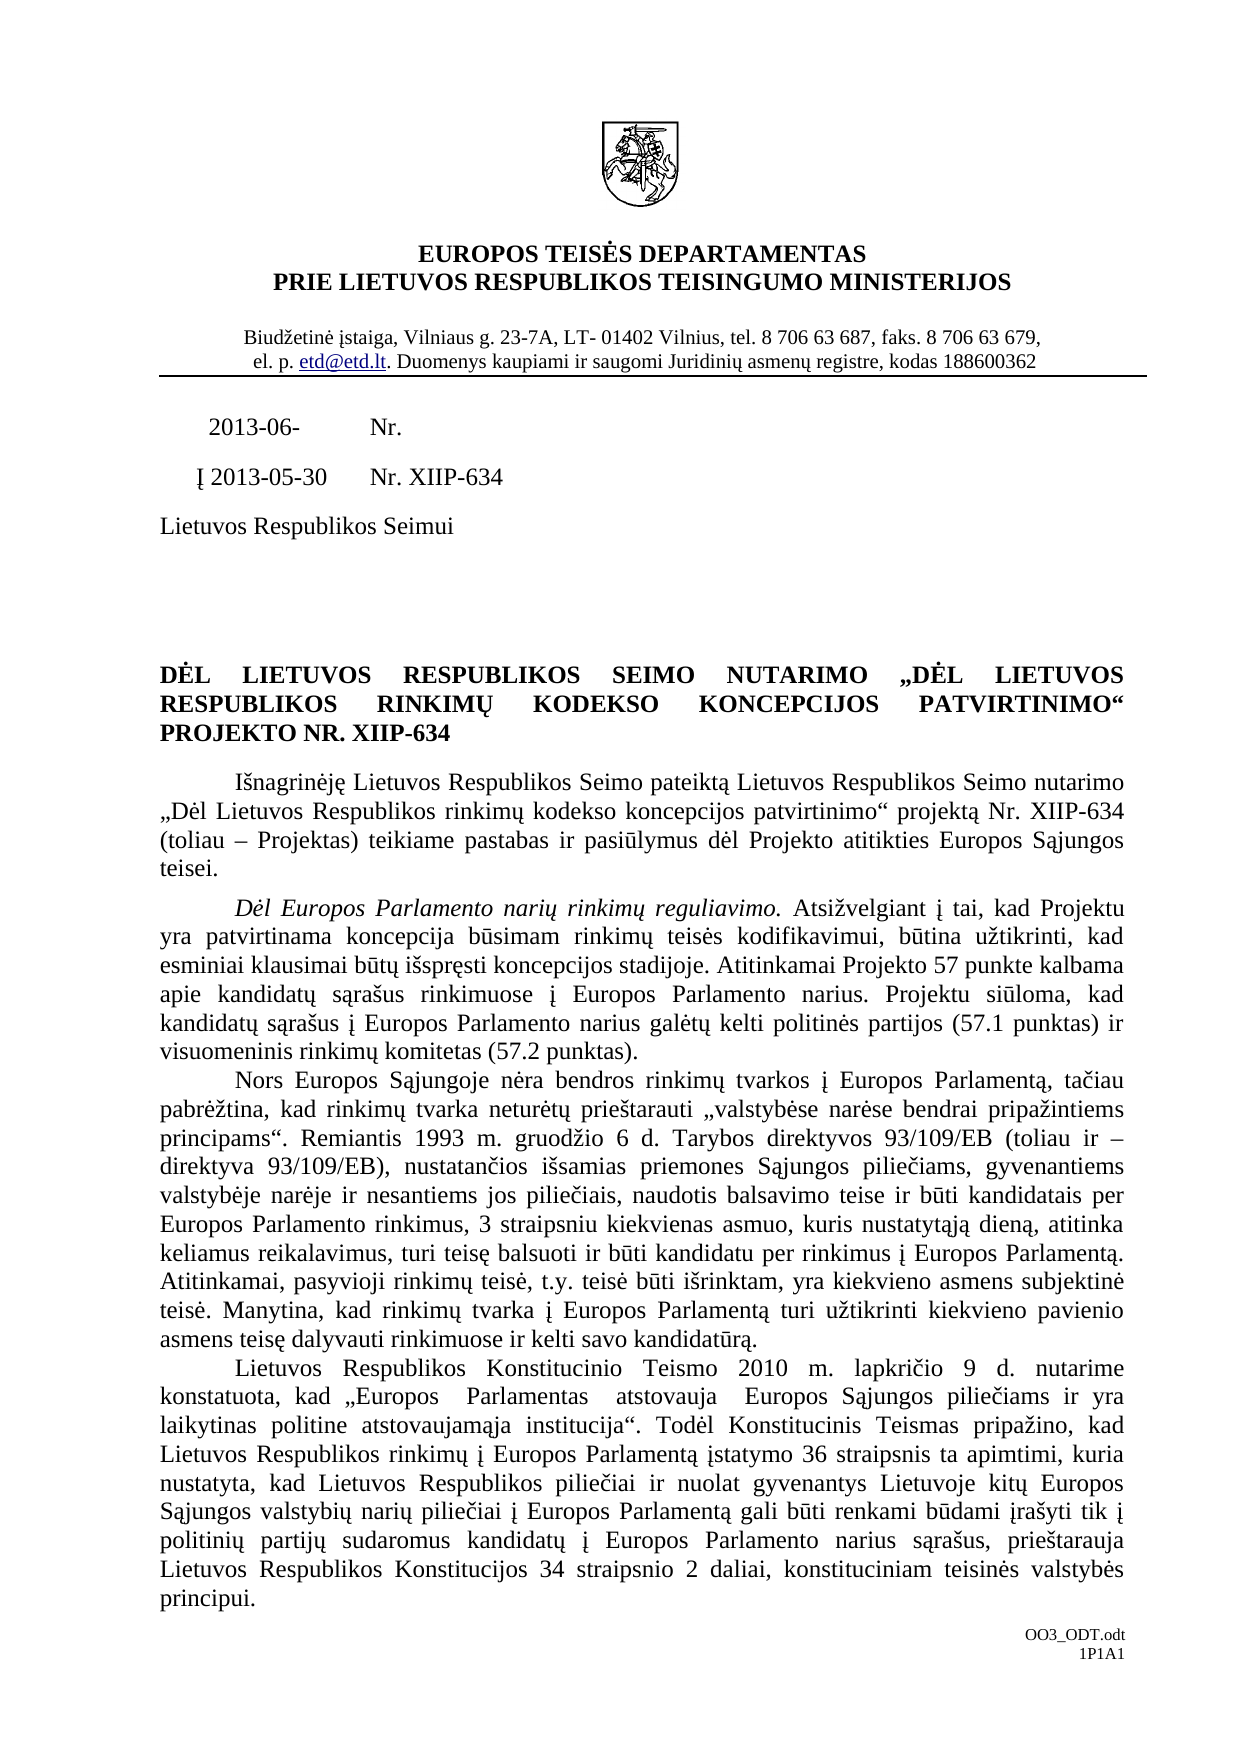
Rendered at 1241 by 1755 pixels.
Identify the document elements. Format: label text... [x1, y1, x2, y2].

text Lietuvos Respublikos Konstitucinio Teismo 2010 m. lapkričio 9 d. nutarime konstatuota, kad „Europos Parlamentas atstovauja Europos Sąjungos piliečiams ir yra laikytinas politine atstovaujamąja institucija“. Todėl Konstitucinis Teismas pripažino, kad Lietuvos Respublikos rinkimų į Europos Parlamentą įstatymo 36 straipsnis ta apimtimi, kuria nustatyta, kad Lietuvos Respublikos piliečiai ir nuolat gyvenantys Lietuvoje kitų Europos Sąjungos valstybių narių piliečiai į Europos Parlamentą gali būti renkami būdami įrašyti tik į politinių partijų sudaromus kandidatų į Europos Parlamento narius sąrašus, prieštarauja Lietuvos Respublikos Konstitucijos 34 straipsnio 2 daliai, konstituciniam teisinės valstybės principui. [159, 1353, 1125, 1611]
text Nors Europos Sąjungoje nėra bendros rinkimų tvarkos į Europos Parlamentą, tačiau pabrėžtina, kad rinkimų tvarka neturėtų prieštarauti „valstybėse narėse bendrai pripažintiems principams“. Remiantis 1993 m. gruodžio 6 d. Tarybos direktyvos 93/109/EB (toliau ir – direktyva 93/109/EB), nustatančios išsamias priemones Sąjungos piliečiams, gyvenantiems valstybėje narėje ir nesantiems jos piliečiais, naudotis balsavimo teise ir būti kandidatais per Europos Parlamento rinkimus, 3 straipsniu kiekvienas asmuo, kuris nustatytąją dieną, atitinka keliamus reikalavimus, turi teisę balsuoti ir būti kandidatu per rinkimus į Europos Parlamentą. Atitinkamai, pasyvioji rinkimų teisė, t.y. teisė būti išrinktam, yra kiekvieno asmens subjektinė teisė. Manytina, kad rinkimų tvarka į Europos Parlamentą turi užtikrinti kiekvieno pavienio asmens teisę dalyvauti rinkimuose ir kelti savo kandidatūrą. [159, 1065, 1125, 1353]
table_header Nr. [358, 402, 650, 451]
table_header 2013-06- [185, 402, 358, 451]
text Dėl Europos Parlamento narių rinkimų reguliavimo. Atsižvelgiant į tai, kad Projektu yra patvirtinama koncepcija būsimam rinkimų teisės kodifikavimui, būtina užtikrinti, kad esminiai klausimai būtų išspręsti koncepcijos stadijoje. Atitinkamai Projekto 57 punkte kalbama apie kandidatų sąrašus rinkimuose į Europos Parlamento narius. Projektu siūloma, kad kandidatų sąrašus į Europos Parlamento narius galėtų kelti politinės partijos (57.1 punktas) ir visuomeninis rinkimų komitetas (57.2 punktas). [159, 893, 1125, 1065]
table_cell [160, 451, 184, 501]
text Lietuvos Respublikos Seimui [159, 511, 1125, 540]
table_header [160, 402, 184, 451]
text DĖL lietuvos respublikos SEIMO NUTARIMO „DĖL LIETUVOS RESPUBLIKOS RINKIMŲ KODEKSO KONCEPCIJOS PATVIRTINIMO“ projekto nr. xiIp-634 [159, 660, 1125, 746]
table_cell Į 2013-05-30 [185, 451, 358, 501]
table_cell Nr. XIIP-634 [358, 451, 650, 501]
text Išnagrinėję Lietuvos Respublikos Seimo pateiktą Lietuvos Respublikos Seimo nutarimo „Dėl Lietuvos Respublikos rinkimų kodekso koncepcijos patvirtinimo“ projektą Nr. XIIP-634 (toliau – Projektas) teikiame pastabas ir pasiūlymus dėl Projekto atitikties Europos Sąjungos teisei. [159, 767, 1125, 882]
